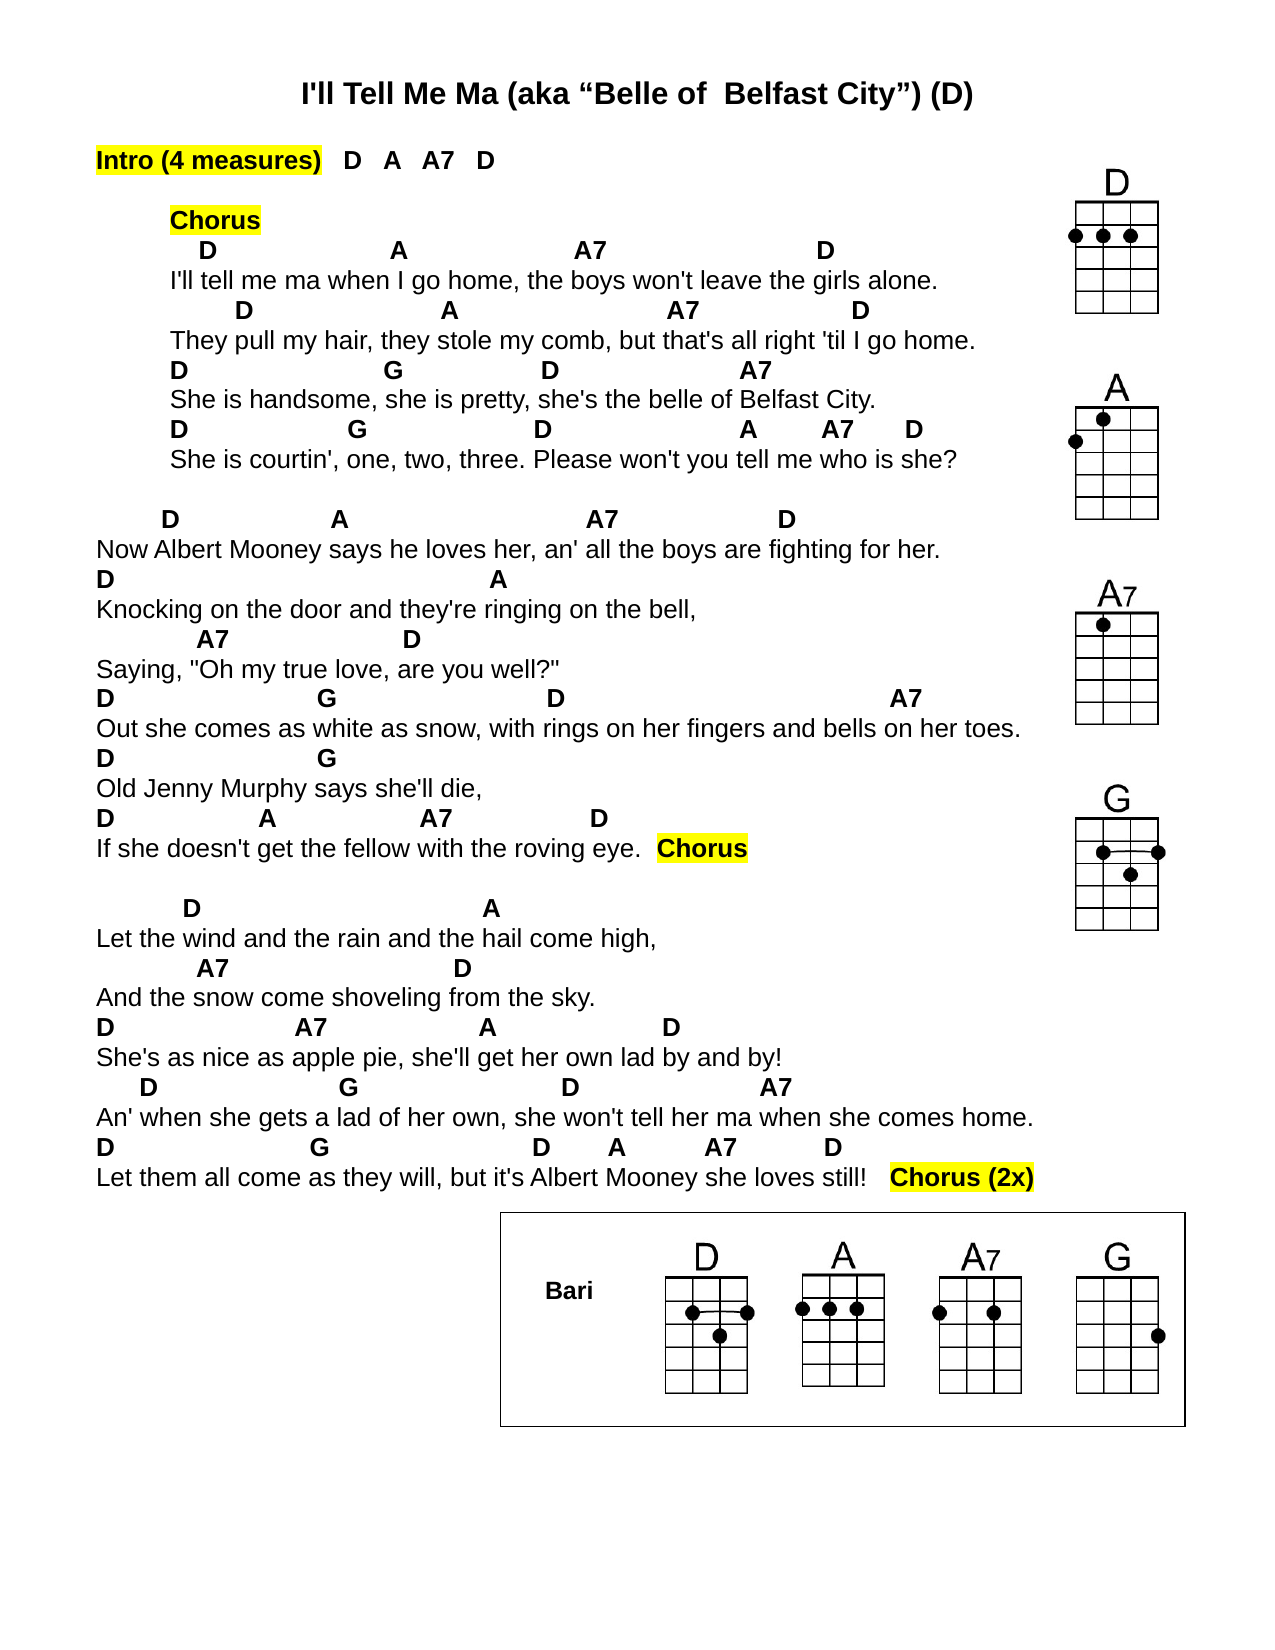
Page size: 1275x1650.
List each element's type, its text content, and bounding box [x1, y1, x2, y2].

table_header [1049, 140, 1185, 345]
picture [1053, 556, 1180, 746]
table_cell [1049, 551, 1185, 756]
picture [1053, 351, 1180, 541]
table_cell Bari [501, 1213, 637, 1426]
text I'll Tell Me Ma (aka “Belle of Belfast City”) (D) [90, 75, 1185, 111]
table_cell [90, 1212, 227, 1426]
table_cell [227, 1212, 364, 1426]
picture [780, 1218, 906, 1408]
picture [643, 1218, 769, 1416]
table_cell [911, 1213, 1048, 1426]
table_cell [774, 1213, 911, 1426]
picture [1053, 762, 1180, 952]
table_cell [638, 1213, 774, 1426]
table_cell [364, 1212, 500, 1426]
table_cell [1049, 1213, 1184, 1426]
table_header Intro (4 measures) D A A7 D Chorus D A A7 D I'll tell me ma when I go home, the boys won't leave the girls alone. D A A7 D They pull my hair, they stole my comb, but that's all right 'til I go home. D G D A7 She is handsome, she is pretty, she's the belle of Belfast City. D G D A A7 D She is courtin', one, two, three. Please won't you tell me who is she? D A A7 D Now Albert Mooney says he loves her, an' all the boys are fighting for her. D A Knocking on the door and they're ringing on the bell, A7 D Saying, "Oh my true love, are you well?" D G D A7 Out she comes as white as snow, with rings on her fingers and bells on her toes. D G Old Jenny Murphy says she'll die, D A A7 D If she doesn't get the fellow with the roving eye. Chorus D A Let the wind and the rain and the hail come high, A7 D And the snow come shoveling from the sky. D A7 A D She's as nice as apple pie, she'll get her own lad by and by! D G D A7 An' when she gets a lad of her own, she won't tell her ma when she comes home. D G D A A7 D Let them all come as they will, but it's Albert Mooney she loves still! Chorus (2x) [90, 140, 1048, 1212]
picture [1054, 1218, 1180, 1416]
table_cell [1049, 345, 1185, 551]
table_cell [1049, 756, 1185, 1212]
picture [917, 1218, 1043, 1416]
picture [1053, 145, 1180, 335]
